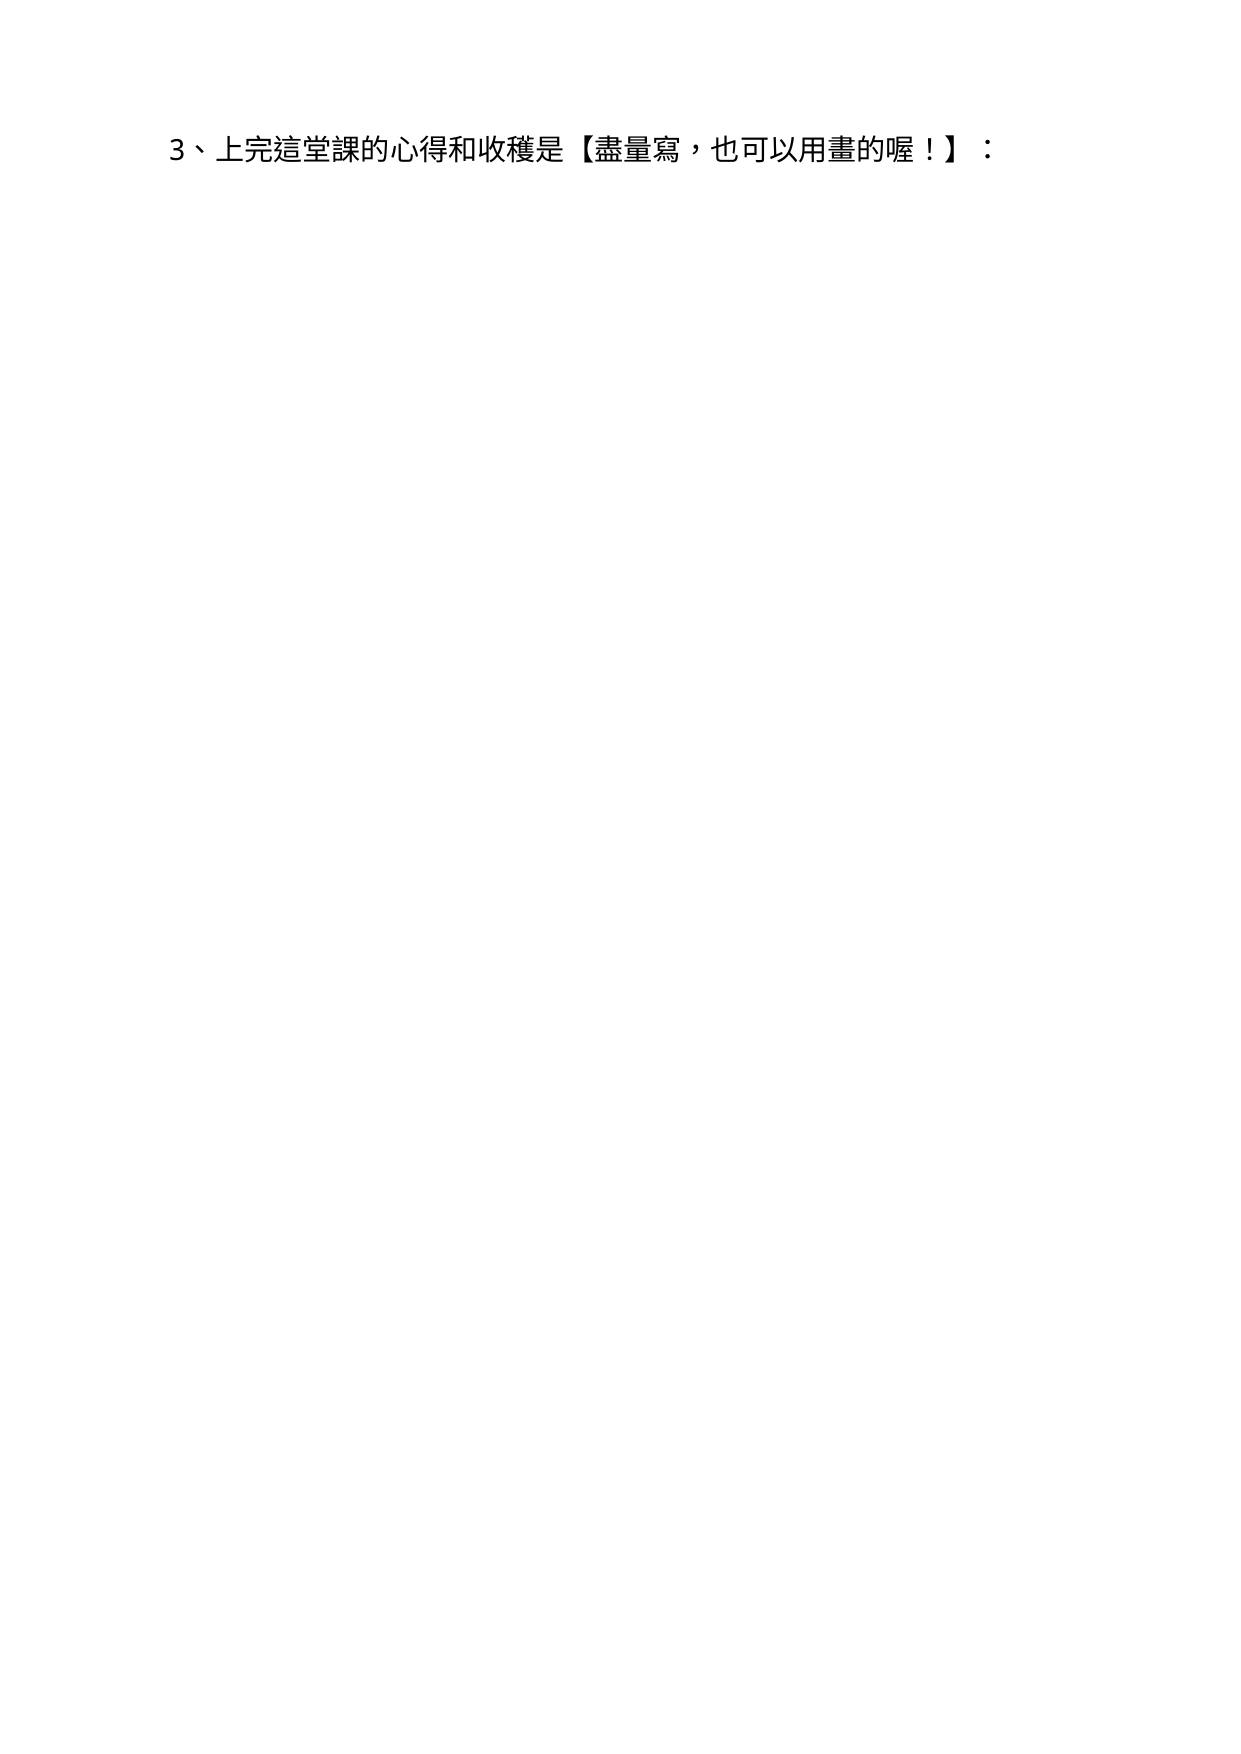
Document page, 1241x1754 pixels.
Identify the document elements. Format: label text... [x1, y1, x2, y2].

text 3、上完這堂課的心得和收穫是【盡量寫，也可以用畫的喔！】： [168, 127, 1122, 169]
